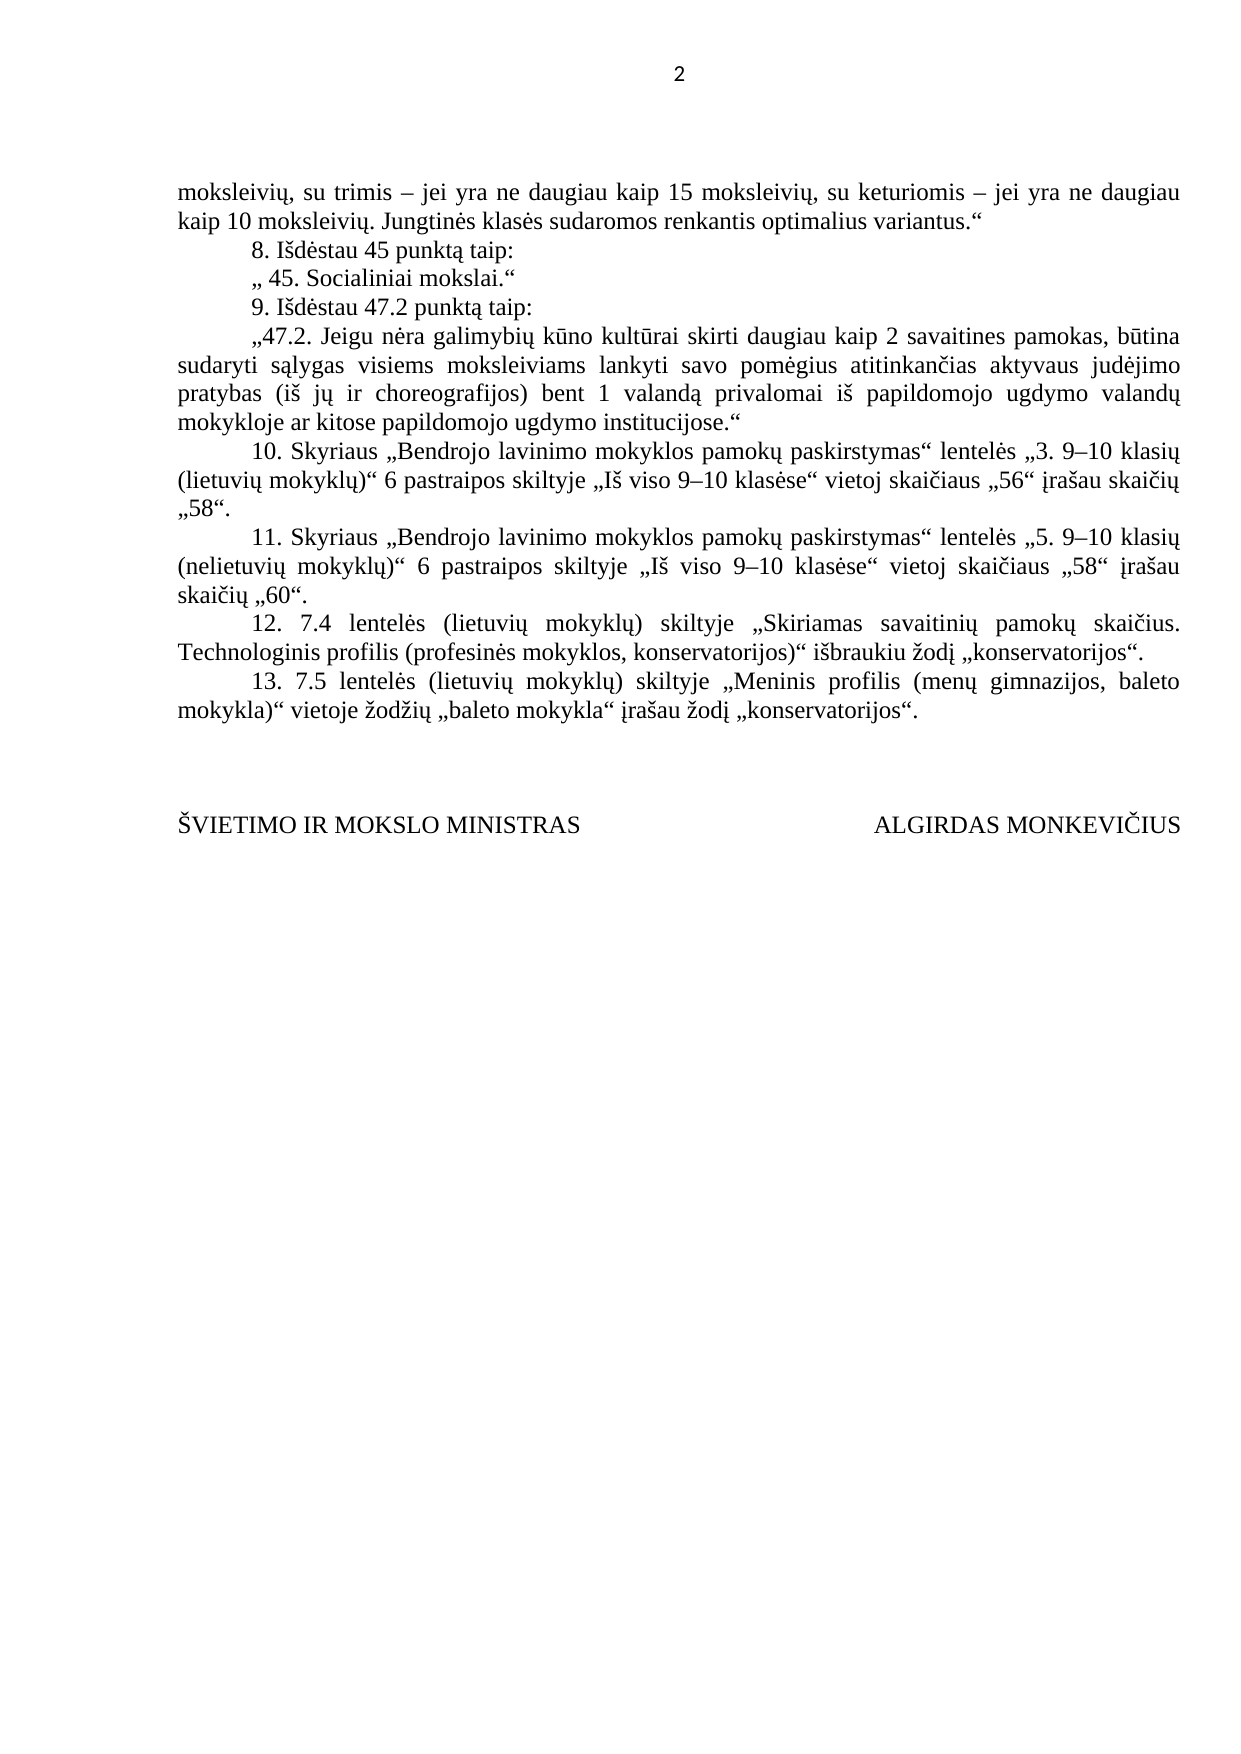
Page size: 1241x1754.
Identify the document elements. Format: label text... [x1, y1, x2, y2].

text 13. 7.5 lentelės (lietuvių mokyklų) skiltyje „Meninis profilis (menų gimnazijos, baleto mokykla)“ vietoje žodžių „baleto mokykla“ įrašau žodį „konservatorijos“. [177, 666, 1181, 723]
text „ 45. Socialiniai mokslai.“ [177, 263, 1181, 292]
text 11. Skyriaus „Bendrojo lavinimo mokyklos pamokų paskirstymas“ lentelės „5. 9–10 klasių (nelietuvių mokyklų)“ 6 pastraipos skiltyje „Iš viso 9–10 klasėse“ vietoj skaičiaus „58“ įrašau skaičių „60“. [177, 522, 1181, 608]
text 12. 7.4 lentelės (lietuvių mokyklų) skiltyje „Skiriamas savaitinių pamokų skaičius. Technologinis profilis (profesinės mokyklos, konservatorijos)“ išbraukiu žodį „konservatorijos“. [177, 608, 1181, 666]
text ŠVIETIMO IR MOKSLO Ministras Algirdas Monkevičius [177, 810, 1181, 838]
text „47.2. Jeigu nėra galimybių kūno kultūrai skirti daugiau kaip 2 savaitines pamokas, būtina sudaryti sąlygas visiems moksleiviams lankyti savo pomėgius atitinkančias aktyvaus judėjimo pratybas (iš jų ir choreografijos) bent 1 valandą privalomai iš papildomojo ugdymo valandų mokykloje ar kitose papildomojo ugdymo institucijose.“ [177, 321, 1181, 436]
text moksleivių, su trimis – jei yra ne daugiau kaip 15 moksleivių, su keturiomis – jei yra ne daugiau kaip 10 moksleivių. Jungtinės klasės sudaromos renkantis optimalius variantus.“ [177, 177, 1181, 235]
text 8. Išdėstau 45 punktą taip: [177, 235, 1181, 263]
text 9. Išdėstau 47.2 punktą taip: [177, 292, 1181, 321]
text 10. Skyriaus „Bendrojo lavinimo mokyklos pamokų paskirstymas“ lentelės „3. 9–10 klasių (lietuvių mokyklų)“ 6 pastraipos skiltyje „Iš viso 9–10 klasėse“ vietoj skaičiaus „56“ įrašau skaičių „58“. [177, 436, 1181, 522]
